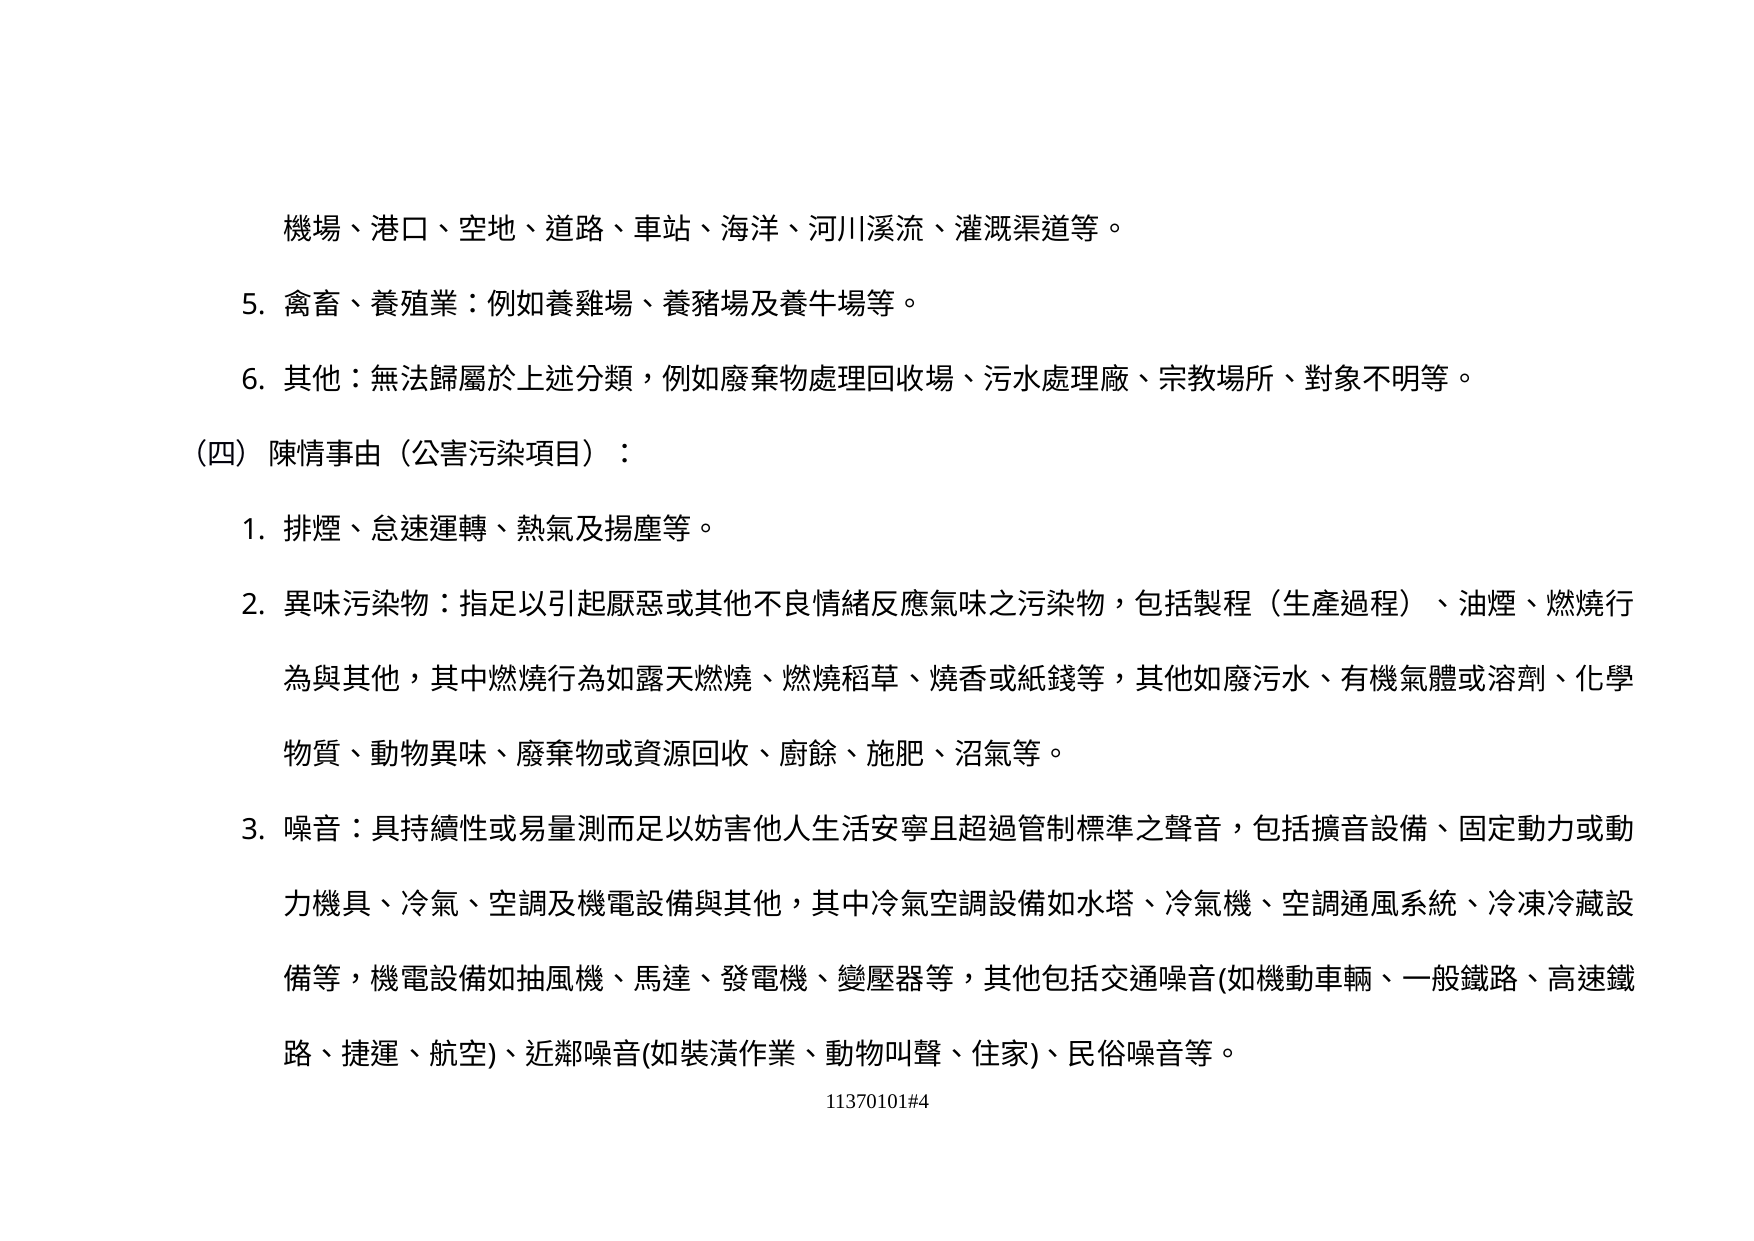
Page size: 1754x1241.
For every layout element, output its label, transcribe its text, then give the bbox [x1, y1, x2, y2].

list 禽畜、養殖業：例如養雞場、養豬場及養牛場等。 [241, 258, 1636, 333]
list 陳情事由（公害污染項目）： [178, 408, 1636, 483]
list 排煙、怠速運轉、熱氣及揚塵等。 [241, 483, 1636, 558]
list 機場、港口、空地、道路、車站、海洋、河川溪流、灌溉渠道等。 [241, 183, 1636, 258]
list 其他：無法歸屬於上述分類，例如廢棄物處理回收場、污水處理廠、宗教場所、對象不明等。 [241, 333, 1636, 408]
list 異味污染物：指足以引起厭惡或其他不良情緒反應氣味之污染物，包括製程（生產過程）、油煙、燃燒行為與其他，其中燃燒行為如露天燃燒、燃燒稻草、燒香或紙錢等，其他如廢污水、有機氣體或溶劑、化學物質、動物異味、廢棄物或資源回收、廚餘、施肥、沼氣等。 [241, 558, 1636, 783]
list 噪音：具持續性或易量測而足以妨害他人生活安寧且超過管制標準之聲音，包括擴音設備、固定動力或動力機具、冷氣、空調及機電設備與其他，其中冷氣空調設備如水塔、冷氣機、空調通風系統、冷凍冷藏設備等，機電設備如抽風機、馬達、發電機、變壓器等，其他包括交通噪音(如機動車輛、一般鐵路、高速鐵路、捷運、航空)、近鄰噪音(如裝潢作業、動物叫聲、住家)、民俗噪音等。 [241, 783, 1636, 1083]
